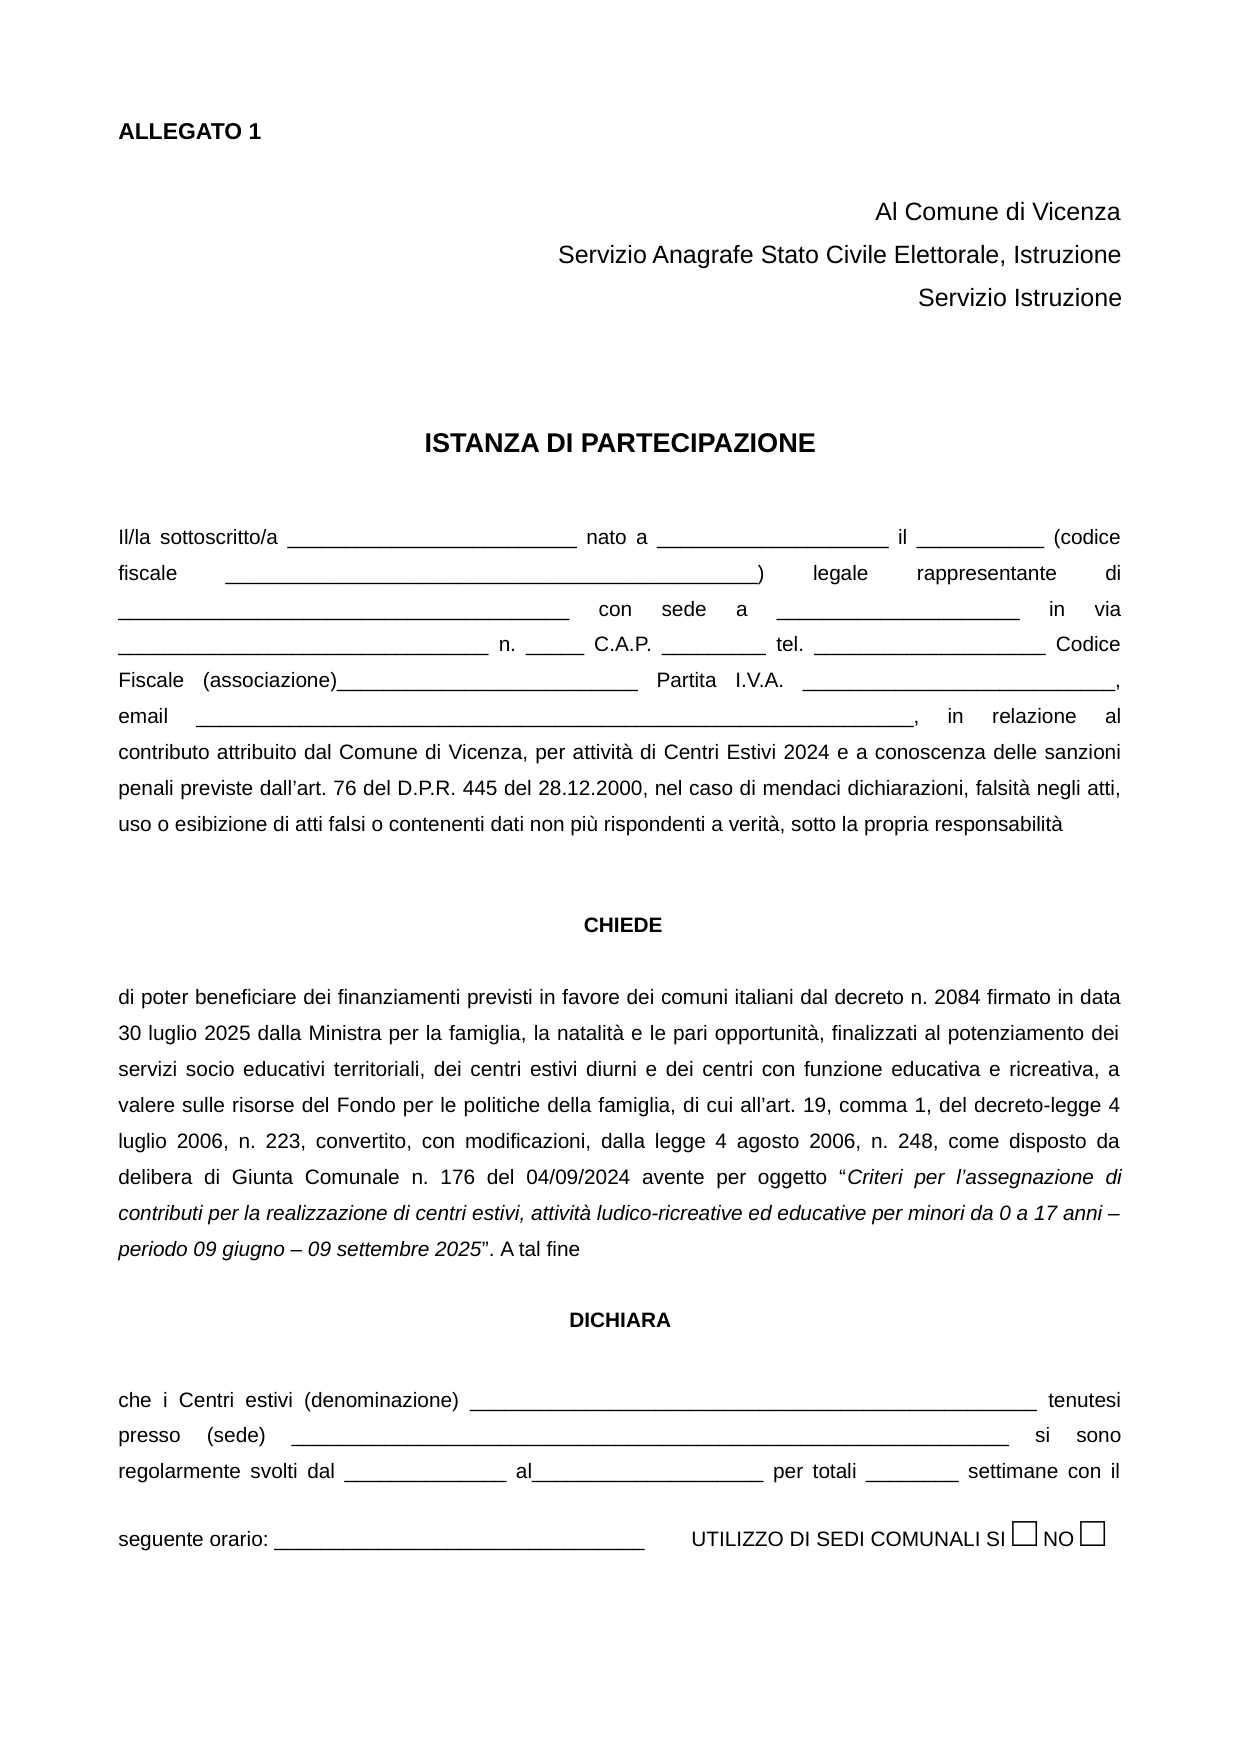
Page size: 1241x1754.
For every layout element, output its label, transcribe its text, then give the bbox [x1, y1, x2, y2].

text che i Centri estivi (denominazione) _________________________________________________ tenutesi presso (sede) ______________________________________________________________ si sono regolarmente svolti dal ______________ al____________________ per totali ________ settimane con il seguente orario: ________________________________ UTILIZZO DI SEDI COMUNALI SI □ NO □ [118, 1387, 1122, 1555]
text DICHIARA [118, 1308, 1122, 1332]
text CHIEDE [118, 913, 1122, 937]
text Il/la sottoscritto/a _________________________ nato a ____________________ il ___________ (codice fiscale ______________________________________________) legale rappresentante di _______________________________________ con sede a _____________________ in via ________________________________ n. _____ C.A.P. _________ tel. ____________________ Codice Fiscale (associazione)__________________________ Partita I.V.A. ___________________________, email ______________________________________________________________, in relazione al contributo attribuito dal Comune di Vicenza, per attività di Centri Estivi 2024 e a conoscenza delle sanzioni penali previste dall’art. 76 del D.P.R. 445 del 28.12.2000, nel caso di mendaci dichiarazioni, falsità negli atti, uso o esibizione di atti falsi o contenenti dati non più rispondenti a verità, sotto la propria responsabilità [118, 524, 1122, 836]
text ALLEGATO 1 [118, 118, 915, 144]
text Servizio Istruzione [118, 283, 1122, 312]
text Al Comune di Vicenza [118, 197, 1121, 226]
text Servizio Anagrafe Stato Civile Elettorale, Istruzione [118, 240, 1122, 269]
text ISTANZA DI PARTECIPAZIONE [118, 427, 1122, 458]
text di poter beneficiare dei finanziamenti previsti in favore dei comuni italiani dal decreto n. 2084 firmato in data 30 luglio 2025 dalla Ministra per la famiglia, la natalità e le pari opportunità, finalizzati al potenziamento dei servizi socio educativi territoriali, dei centri estivi diurni e dei centri con funzione educativa e ricreativa, a valere sulle risorse del Fondo per le politiche della famiglia, di cui all’art. 19, comma 1, del decreto-legge 4 luglio 2006, n. 223, convertito, con modificazioni, dalla legge 4 agosto 2006, n. 248, come disposto da delibera di Giunta Comunale n. 176 del 04/09/2024 avente per oggetto “Criteri per l’assegnazione di contributi per la realizzazione di centri estivi, attività ludico-ricreative ed educative per minori da 0 a 17 anni – periodo 09 giugno – 09 settembre 2025”. A tal fine [118, 985, 1122, 1260]
